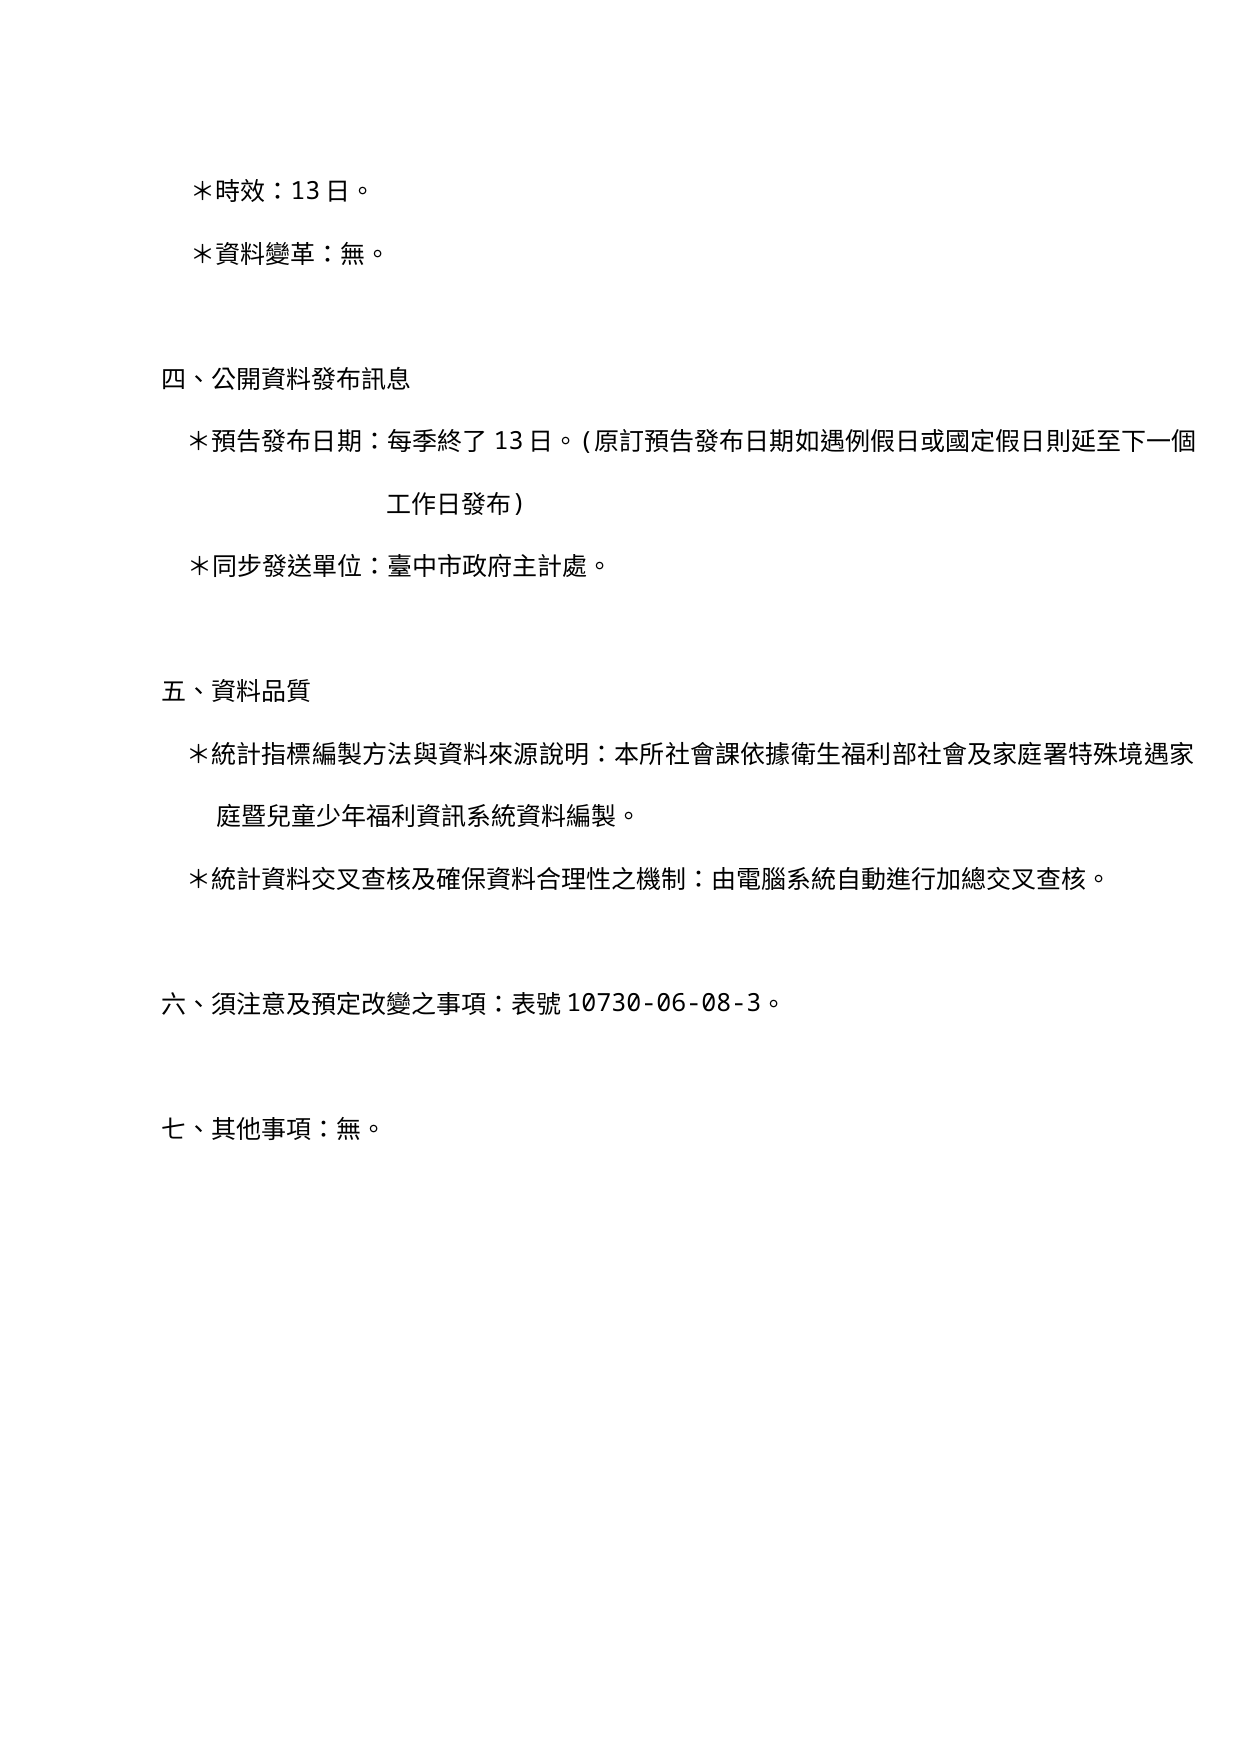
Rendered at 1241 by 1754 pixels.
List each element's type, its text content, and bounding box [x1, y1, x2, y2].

table_header 統計資料背景說明 資料種類：社會福利服務統計 資料項目：臺中市烏日區特殊境遇家庭概況 一、發布及編製機關單位 ＊發布機關、單位：臺中市烏日區公所會計室 ＊編製單位：臺中市烏日區公所社會課 ＊聯絡電話：04-23368016分機232 ＊傳真：04-23386269 ＊電子信箱：s0123@taichung.gov.tw 二、發布形式 口頭： （ ）記者會或說明會 書面： （ ）新聞稿 （V）報表 （ ）書刊，刊名： ＊電子媒體： （V）線上書刊及資料庫，網址：https://govstat.taichung.gov.tw/TCSTAT/Page/kcg01_2.aspx?Mid1=387670000A （ ）磁片 （ ）光碟片 （ ）其他 三、資料範圍、週期及時效 ＊統計地區範圍及對象：凡依據特殊境遇家庭扶助條例規定本年辦理之扶助或認定身分符合之特殊境遇家庭及其扶養子女，均為統計對象。 ＊統計標準時間：第1季以1至3月、第2季以1至6月、第3季以1至9月、第4季以1至12月之事實為準。 ＊統計項目定義： (一)特殊境遇家庭：指家庭總收入按全家人口平均分配，每人每月未超過政府當年公布最低生活費用標準2.5倍，且未超過臺灣地區平均每人每月消費支出1.5倍，並具有下列情形之一者： 1.65歲以下，其配偶死亡，或失蹤經向警察機關報案協尋未獲達6個月以上。 2.因配偶惡意遺棄或受配偶不堪同居之虐待，經判決離婚確定或已完成協議離婚登記。 3.家庭暴力受害。 4.未婚懷孕婦女，懷胎3個月以上至分娩2個月內。 5.因離婚、喪偶、未婚生子獨自扶養18歲以下子女或獨自扶養18歲以下父母無力扶養之孫子女，其無工作能力，或雖有工作能力，因遭遇重大傷病或照顧6歲以下子女致不能工作。 6.配偶處1年以上之徒刑或受拘束人身自由之保安處分1年以上，且在執行中。 7.其他經評估，因3個月內生活發生重大變故導致生活、經濟困難者，且其重大變故非因個人責任、債務、非因自願性失業等事由。 (二)特殊境遇家庭戶數：依當年至當季底止依據特殊境遇家庭扶助條例規定扶助或認定身分符合之特殊境遇家庭戶數計算之，例如：當年累計至當季底同1戶領有2項以上補助(含：緊急生活扶助、傷病醫療補助、法律訴訟補助、子女生活津貼、兒童托育津貼、子女教育補助等)，僅計1戶。 (三)家長(申請人)年齡：家長係指符合資格之申請人，依核定補助或認定時計算年齡，係以實足年齡計算。 (四)家長(申請人)婚姻狀況：家長係指符合資格之申請人，依戶籍登記規定分未婚、有偶、離婚、喪偶，僅能選擇1種狀況填列之。 (五)家長(申請人)設籍狀況：家長係指符合資格之申請人，依設籍狀況分一般、原住民、大陸籍(含港澳)、外國籍，僅能選擇1種狀況計算之。例如：已取得身分證之外籍配偶，依設籍狀況列計；大陸籍與外國籍係指專簽案件。 (六)家長(申請人)工作狀況：家長係指符合資格之申請人，依設籍狀況分有工作、無工作、臨時性工作，僅能選擇1種狀況計算之。 (七)扶養子女人數：依特殊境遇家庭之家長（申請人）實際扶養未婚子女人數計算之(不限年齡)，例如：特殊境遇家庭之家長實際扶養3名子女(分別為20、15、8歲)，以3人計算之。 (八)扶養子女性別：依特殊境遇家庭之家長（申請人）實際扶養未婚子女性別計算之，例如：特殊境遇家庭之家長實際扶養3名子女(分別為女、男、女)，以子女2名女性、1名男性計算之。 (九)扶養孫子女人數：依特殊境遇家庭之家長（申請人）實際扶養未婚孫子女人數計算之(不限年齡)，例如：特殊境遇家庭之家長實際扶養3名孫子女(分別為20、15、8歲)，以3人計算之。 (十)扶養孫子女性別：依特殊境遇家庭之家長（申請人）實際扶養未婚孫子女性別計算之， 例如：特殊境遇家庭之家長實際扶養3名孫子女(分別為女、男、女)，以孫子女2名女性、1名男性計算之。 ＊統計單位：戶、人。 ＊統計分類： (一)縱項目：依「特殊境遇家庭戶數」、「家長(申請人)年齡」、「家長(申請人)婚姻狀況」、「家長(申請人)設籍狀況」、「家長(申請人)工作狀況」、「扶養子女人數」及「扶養孫子女人數」分。 (二)橫項目：依「家長(申請人)性別」分。 ＊發布週期：季。 ＊時效：13日。 ＊資料變革：無。 四、公開資料發布訊息 ＊預告發布日期：每季終了13日。(原訂預告發布日期如遇例假日或國定假日則延至下一個工作日發布) ＊同步發送單位：臺中市政府主計處。 五、資料品質 ＊統計指標編製方法與資料來源說明：本所社會課依據衛生福利部社會及家庭署特殊境遇家庭暨兒童少年福利資訊系統資料編製。 ＊統計資料交叉查核及確保資料合理性之機制：由電腦系統自動進行加總交叉查核。 六、須注意及預定改變之事項：表號10730-06-08-3。 七、其他事項：無。 [150, 148, 1209, 1148]
